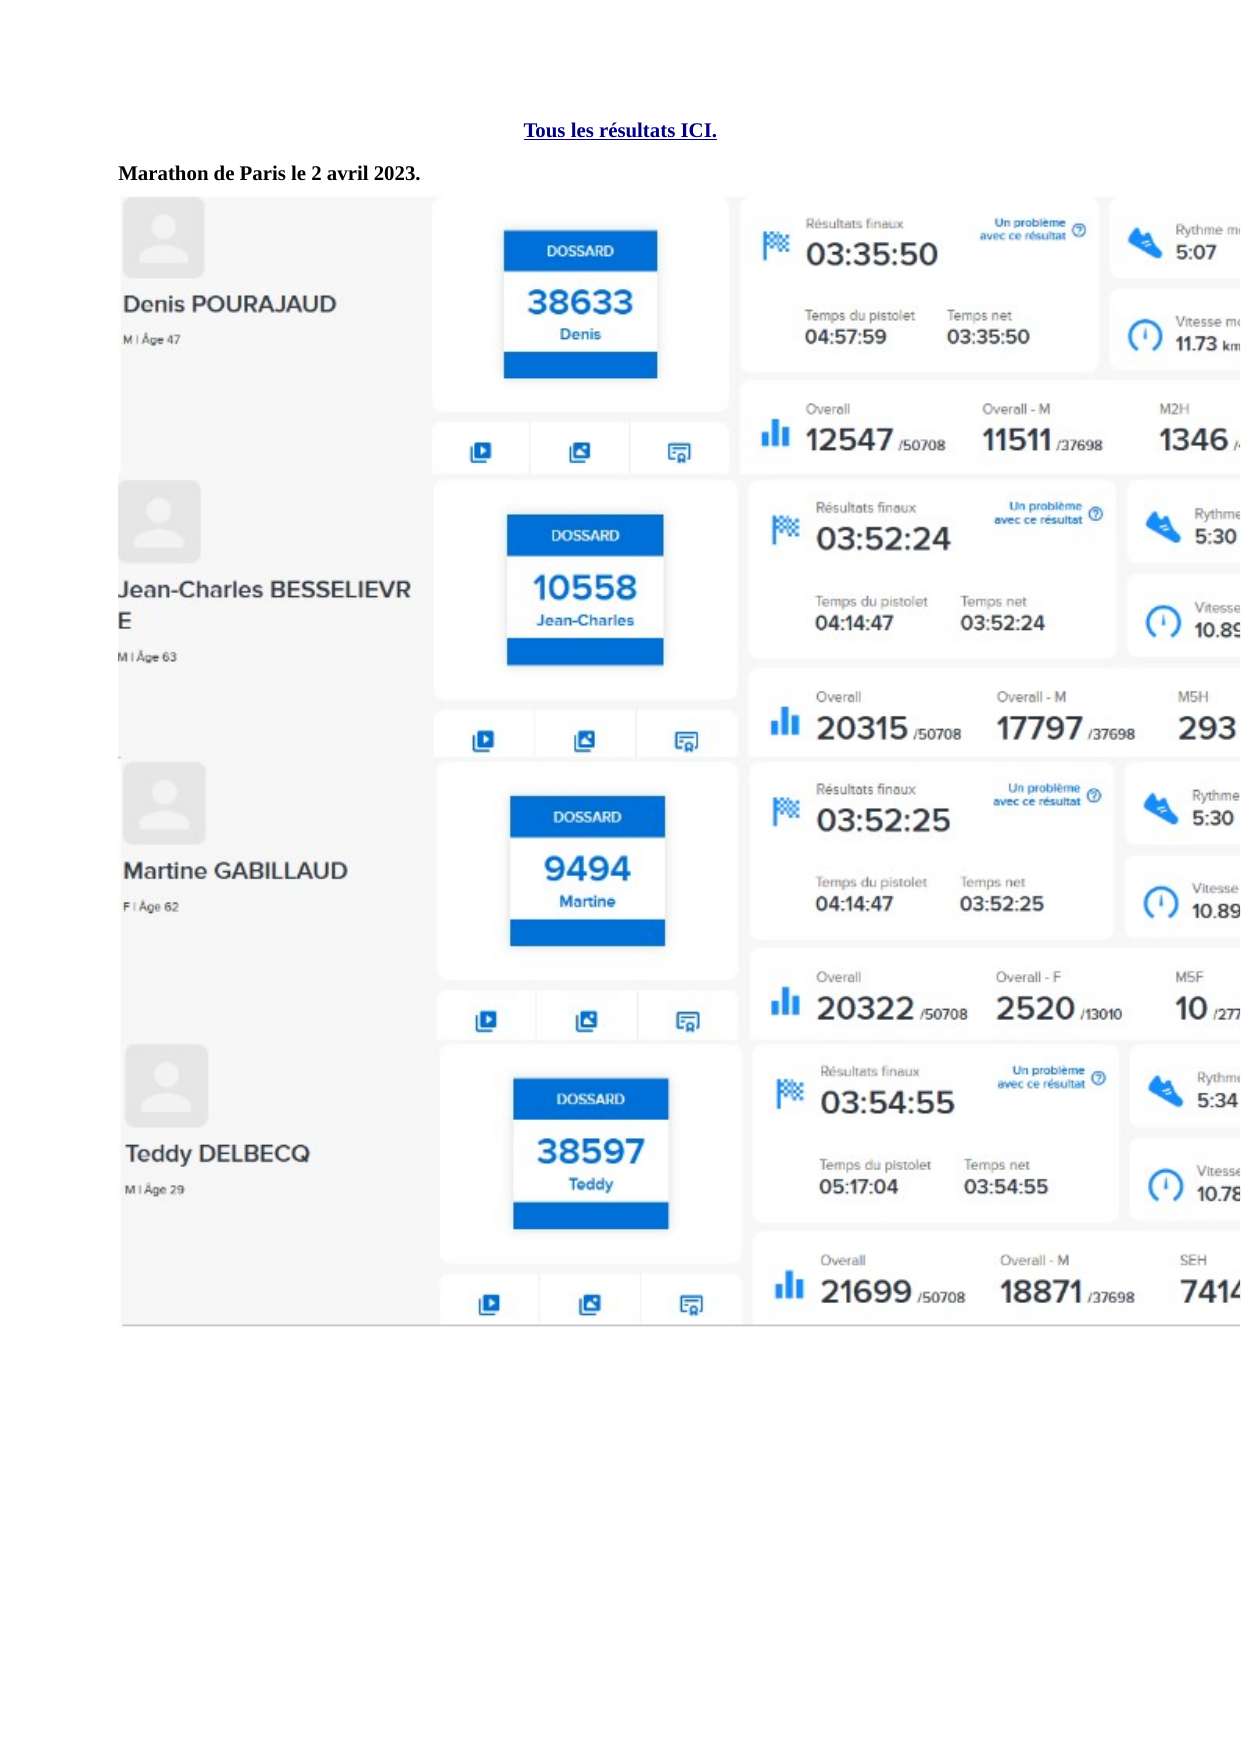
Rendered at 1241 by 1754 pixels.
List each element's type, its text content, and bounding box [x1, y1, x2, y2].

picture [118, 191, 1241, 1328]
subtitle Tous les résultats ICI. [118, 118, 1122, 142]
subtitle Marathon de Paris le 2 avril 2023. [118, 161, 1122, 185]
